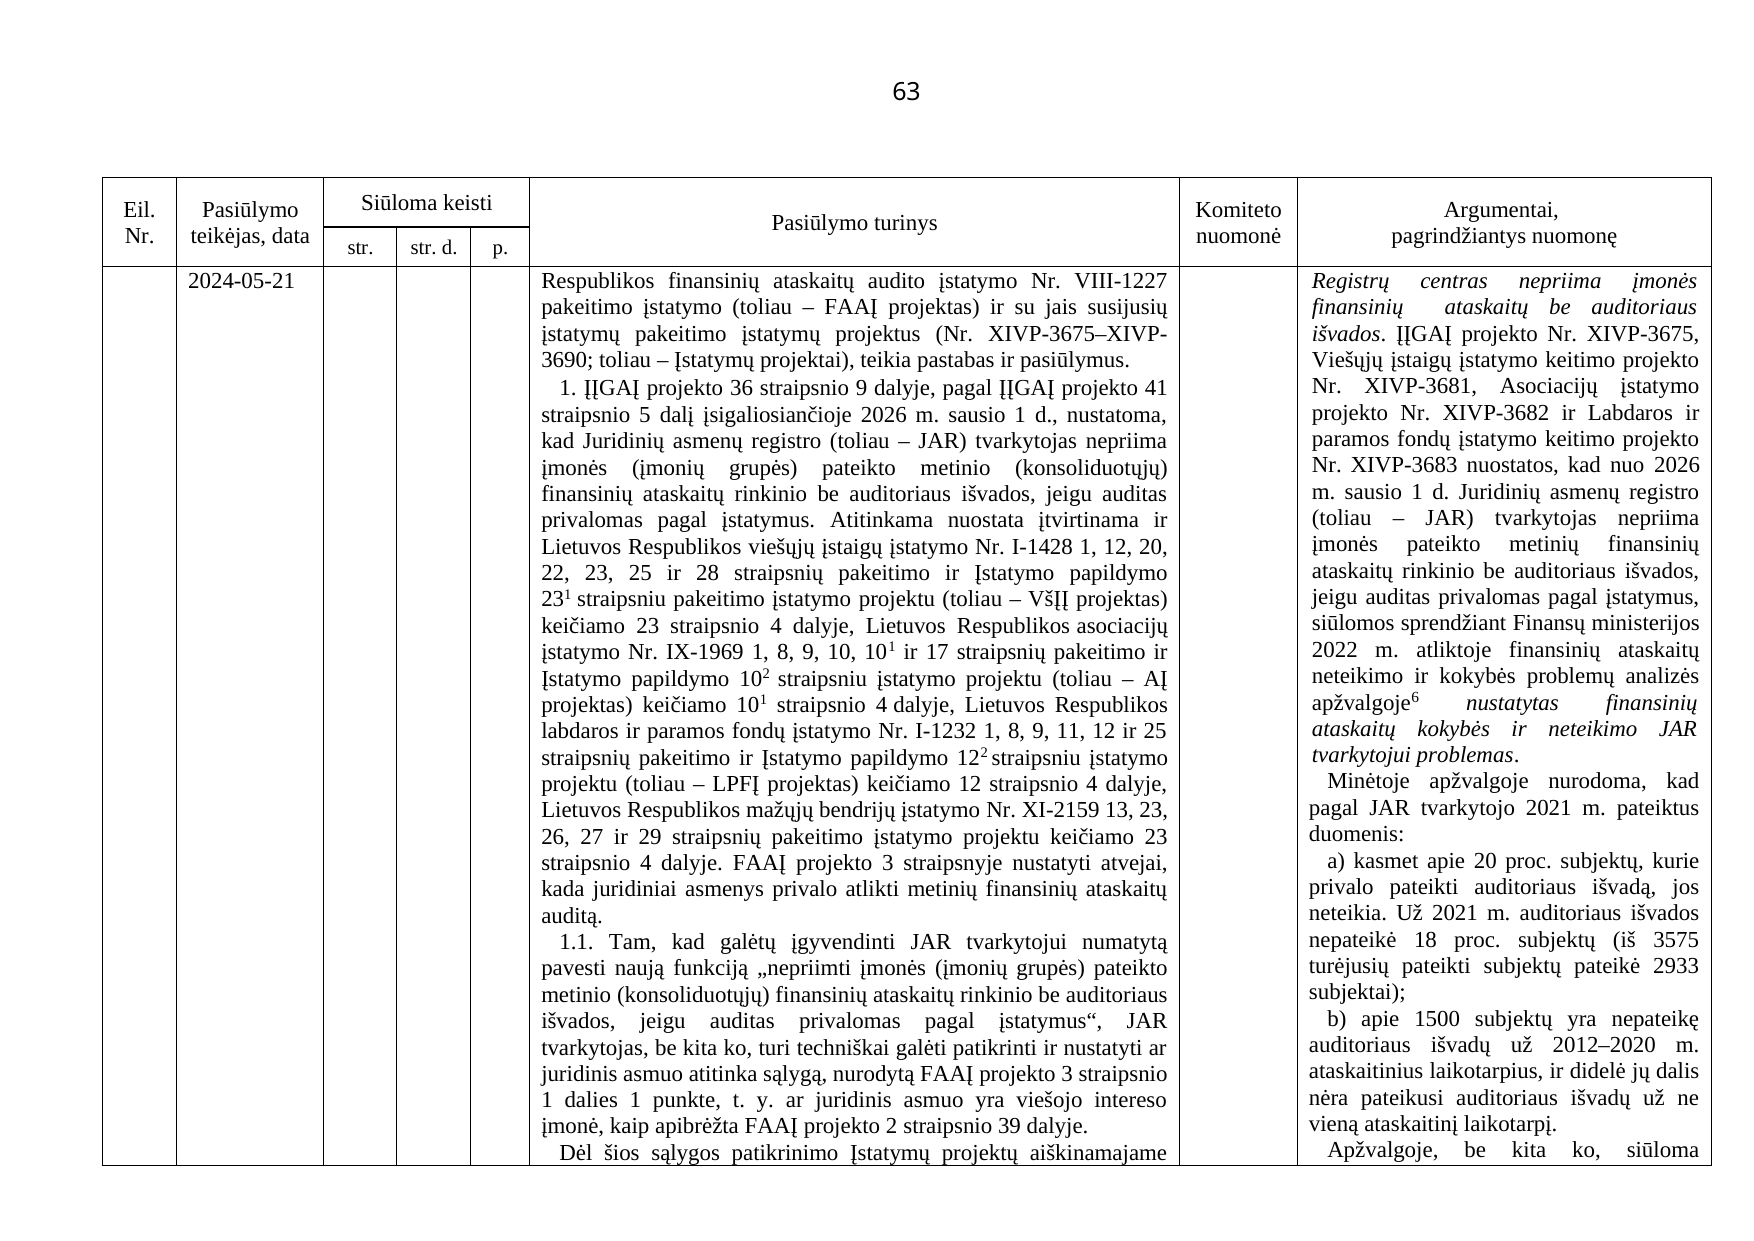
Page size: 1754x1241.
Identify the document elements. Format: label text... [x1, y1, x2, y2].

table_header Komiteto nuomonė [1180, 178, 1297, 266]
table_cell p. [471, 228, 529, 266]
table_cell [1180, 267, 1297, 1165]
table_cell [471, 267, 529, 1165]
table_header Pasiūlymo turinys [530, 178, 1179, 266]
table_cell [103, 267, 176, 1165]
table_header Pasiūlymo teikėjas, data [177, 178, 323, 266]
table_cell str. d. [397, 228, 470, 266]
table_cell 2024-05-21 [177, 267, 323, 1165]
table_header Siūloma keisti [324, 178, 529, 226]
table_cell [324, 267, 396, 1165]
table_cell Respublikos finansinių ataskaitų audito įstatymo Nr. VIII-1227 pakeitimo įstatymo (toliau – FAAĮ projektas) ir su jais susijusių įstatymų pakeitimo įstatymų projektus (Nr. XIVP-3675–XIVP-3690; toliau – Įstatymų projektai), teikia pastabas ir pasiūlymus. 1. ĮĮGAĮ projekto 36 straipsnio 9 dalyje, pagal ĮĮGAĮ projekto 41 straipsnio 5 dalį įsigaliosiančioje 2026 m. sausio 1 d., nustatoma, kad Juridinių asmenų registro (toliau – JAR) tvarkytojas nepriima įmonės (įmonių grupės) pateikto metinio (konsoliduotųjų) finansinių ataskaitų rinkinio be auditoriaus išvados, jeigu auditas privalomas pagal įstatymus. Atitinkama nuostata įtvirtinama ir Lietuvos Respublikos viešųjų įstaigų įstatymo Nr. I-1428 1, 12, 20, 22, 23, 25 ir 28 straipsnių pakeitimo ir Įstatymo papildymo 231 straipsniu pakeitimo įstatymo projektu (toliau – VšĮĮ projektas) keičiamo 23 straipsnio 4 dalyje, Lietuvos Respublikos asociacijų įstatymo Nr. IX-1969 1, 8, 9, 10, 101 ir 17 straipsnių pakeitimo ir Įstatymo papildymo 102 straipsniu įstatymo projektu (toliau – AĮ projektas) keičiamo 101 straipsnio 4 dalyje, Lietuvos Respublikos labdaros ir paramos fondų įstatymo Nr. I-1232 1, 8, 9, 11, 12 ir 25 straipsnių pakeitimo ir Įstatymo papildymo 122 straipsniu įstatymo projektu (toliau – LPFĮ projektas) keičiamo 12 straipsnio 4 dalyje, Lietuvos Respublikos mažųjų bendrijų įstatymo Nr. XI-2159 13, 23, 26, 27 ir 29 straipsnių pakeitimo įstatymo projektu keičiamo 23 straipsnio 4 dalyje. FAAĮ projekto 3 straipsnyje nustatyti atvejai, kada juridiniai asmenys privalo atlikti metinių finansinių ataskaitų auditą. 1.1. Tam, kad galėtų įgyvendinti JAR tvarkytojui numatytą pavesti naują funkciją „nepriimti įmonės (įmonių grupės) pateikto metinio (konsoliduotųjų) finansinių ataskaitų rinkinio be auditoriaus išvados, jeigu auditas privalomas pagal įstatymus“, JAR tvarkytojas, be kita ko, turi techniškai galėti patikrinti ir nustatyti ar juridinis asmuo atitinka sąlygą, nurodytą FAAĮ projekto 3 straipsnio 1 dalies 1 punkte, t. y. ar juridinis asmuo yra viešojo intereso įmonė, kaip apibrėžta FAAĮ projekto 2 straipsnio 39 dalyje. Dėl šios sąlygos patikrinimo Įstatymų projektų aiškinamajame [530, 267, 1179, 1165]
table_cell Registrų centras nepriima įmonės finansinių ataskaitų be auditoriaus išvados. ĮĮGAĮ projekto Nr. XIVP-3675, Viešųjų įstaigų įstatymo keitimo projekto Nr. XIVP-3681, Asociacijų įstatymo projekto Nr. XIVP-3682 ir Labdaros ir paramos fondų įstatymo keitimo projekto Nr. XIVP-3683 nuostatos, kad nuo 2026 m. sausio 1 d. Juridinių asmenų registro (toliau – JAR) tvarkytojas nepriima įmonės pateikto metinių finansinių ataskaitų rinkinio be auditoriaus išvados, jeigu auditas privalomas pagal įstatymus, siūlomos sprendžiant Finansų ministerijos 2022 m. atliktoje finansinių ataskaitų neteikimo ir kokybės problemų analizės apžvalgoje nustatytas finansinių ataskaitų kokybės ir neteikimo JAR tvarkytojui problemas. Minėtoje apžvalgoje nurodoma, kad pagal JAR tvarkytojo 2021 m. pateiktus duomenis: a) kasmet apie 20 proc. subjektų, kurie privalo pateikti auditoriaus išvadą, jos neteikia. Už 2021 m. auditoriaus išvados nepateikė 18 proc. subjektų (iš 3575 turėjusių pateikti subjektų pateikė 2933 subjektai); b) apie 1500 subjektų yra nepateikę auditoriaus išvadų už 2012–2020 m. ataskaitinius laikotarpius, ir didelė jų dalis nėra pateikusi auditoriaus išvadų už ne vieną ataskaitinį laikotarpį. Apžvalgoje, be kita ko, siūloma [1298, 267, 1711, 1165]
table_header Eil. Nr. [103, 178, 176, 266]
table_header Argumentai, pagrindžiantys nuomonę [1298, 178, 1711, 266]
table_cell [397, 267, 470, 1165]
table_cell str. [324, 228, 396, 266]
